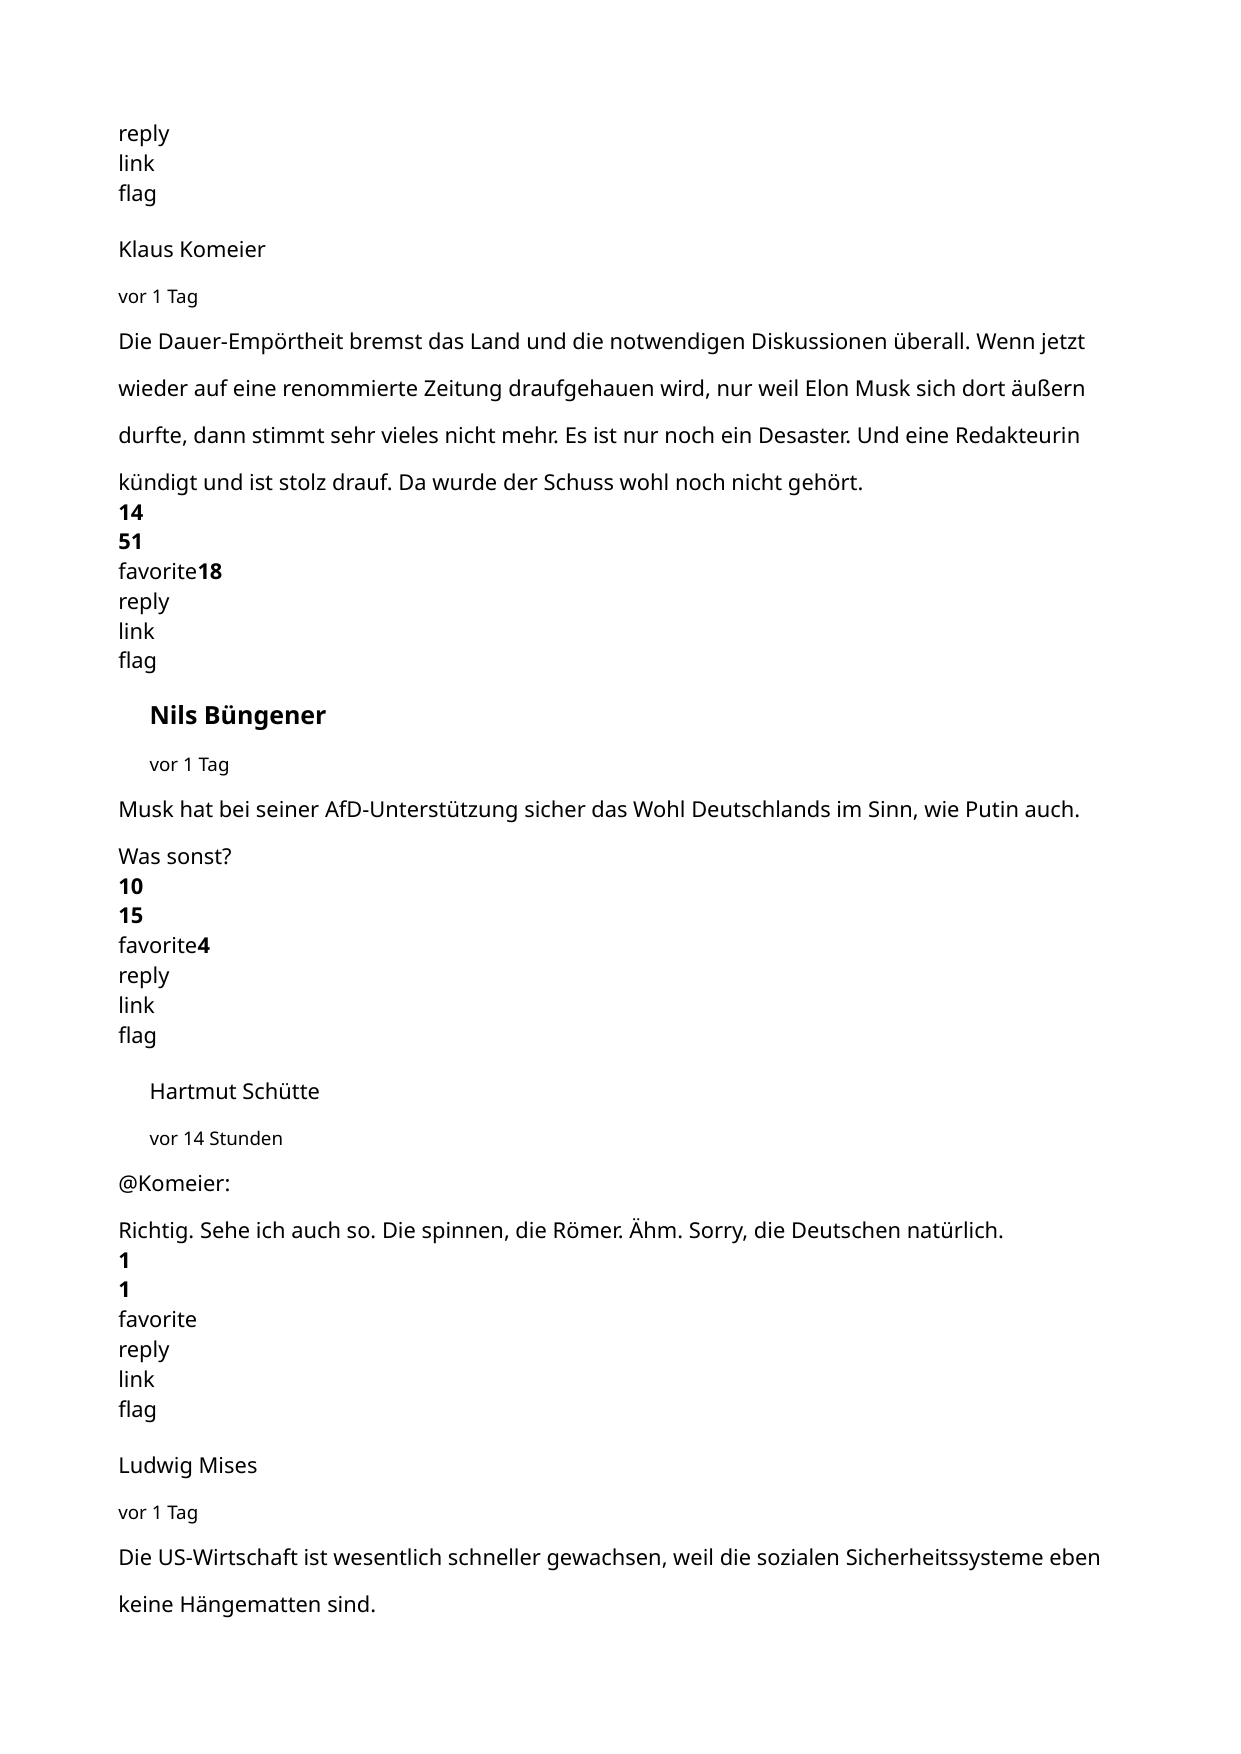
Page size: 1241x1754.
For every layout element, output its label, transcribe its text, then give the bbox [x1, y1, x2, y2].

text 15 [118, 900, 1122, 930]
text flag [118, 178, 1122, 207]
text 1 [118, 1274, 1122, 1304]
text Ludwig Mises [118, 1439, 1114, 1480]
text vor 14 Stunden [149, 1121, 1122, 1151]
text Die US-Wirtschaft ist wesentlich schneller gewachsen, weil die sozialen Sicherheitssysteme eben keine Hängematten sind. [118, 1525, 1122, 1619]
text 51 [118, 526, 1122, 556]
text link [118, 990, 1122, 1019]
text reply [118, 118, 1122, 148]
text flag [118, 1019, 1122, 1049]
text 10 [118, 871, 1122, 900]
text vor 1 Tag [118, 1495, 1122, 1525]
text reply [118, 960, 1122, 990]
text Die Dauer-Empörtheit bremst das Land und die notwendigen Diskussionen überall. Wenn jetzt wieder auf eine renommierte Zeitung draufgehauen wird, nur weil Elon Musk sich dort äußern durfte, dann stimmt sehr vieles nicht mehr. Es ist nur noch ein Desaster. Und eine Redakteurin kündigt und ist stolz drauf. Da wurde der Schuss wohl noch nicht gehört. [118, 309, 1122, 497]
text favorite18 [118, 556, 1122, 586]
text link [118, 148, 1122, 178]
text vor 1 Tag [149, 747, 1122, 777]
text 1 [118, 1245, 1122, 1274]
text 14 [118, 497, 1122, 526]
text flag [118, 646, 1122, 675]
text Nils Büngener [149, 691, 1114, 732]
text link [118, 616, 1122, 646]
text @Komeier: Richtig. Sehe ich auch so. Die spinnen, die Römer. Ähm. Sorry, die Deutschen natürlich. [118, 1151, 1122, 1245]
text link [118, 1364, 1122, 1394]
text favorite4 [118, 930, 1122, 960]
text vor 1 Tag [118, 279, 1122, 309]
text reply [118, 586, 1122, 616]
text favorite [118, 1304, 1122, 1334]
text reply [118, 1334, 1122, 1364]
text Klaus Komeier [118, 223, 1114, 264]
text Musk hat bei seiner AfD-Unterstützung sicher das Wohl Deutschlands im Sinn, wie Putin auch. Was sonst? [118, 777, 1122, 871]
text Hartmut Schütte [149, 1065, 1114, 1106]
text flag [118, 1394, 1122, 1423]
